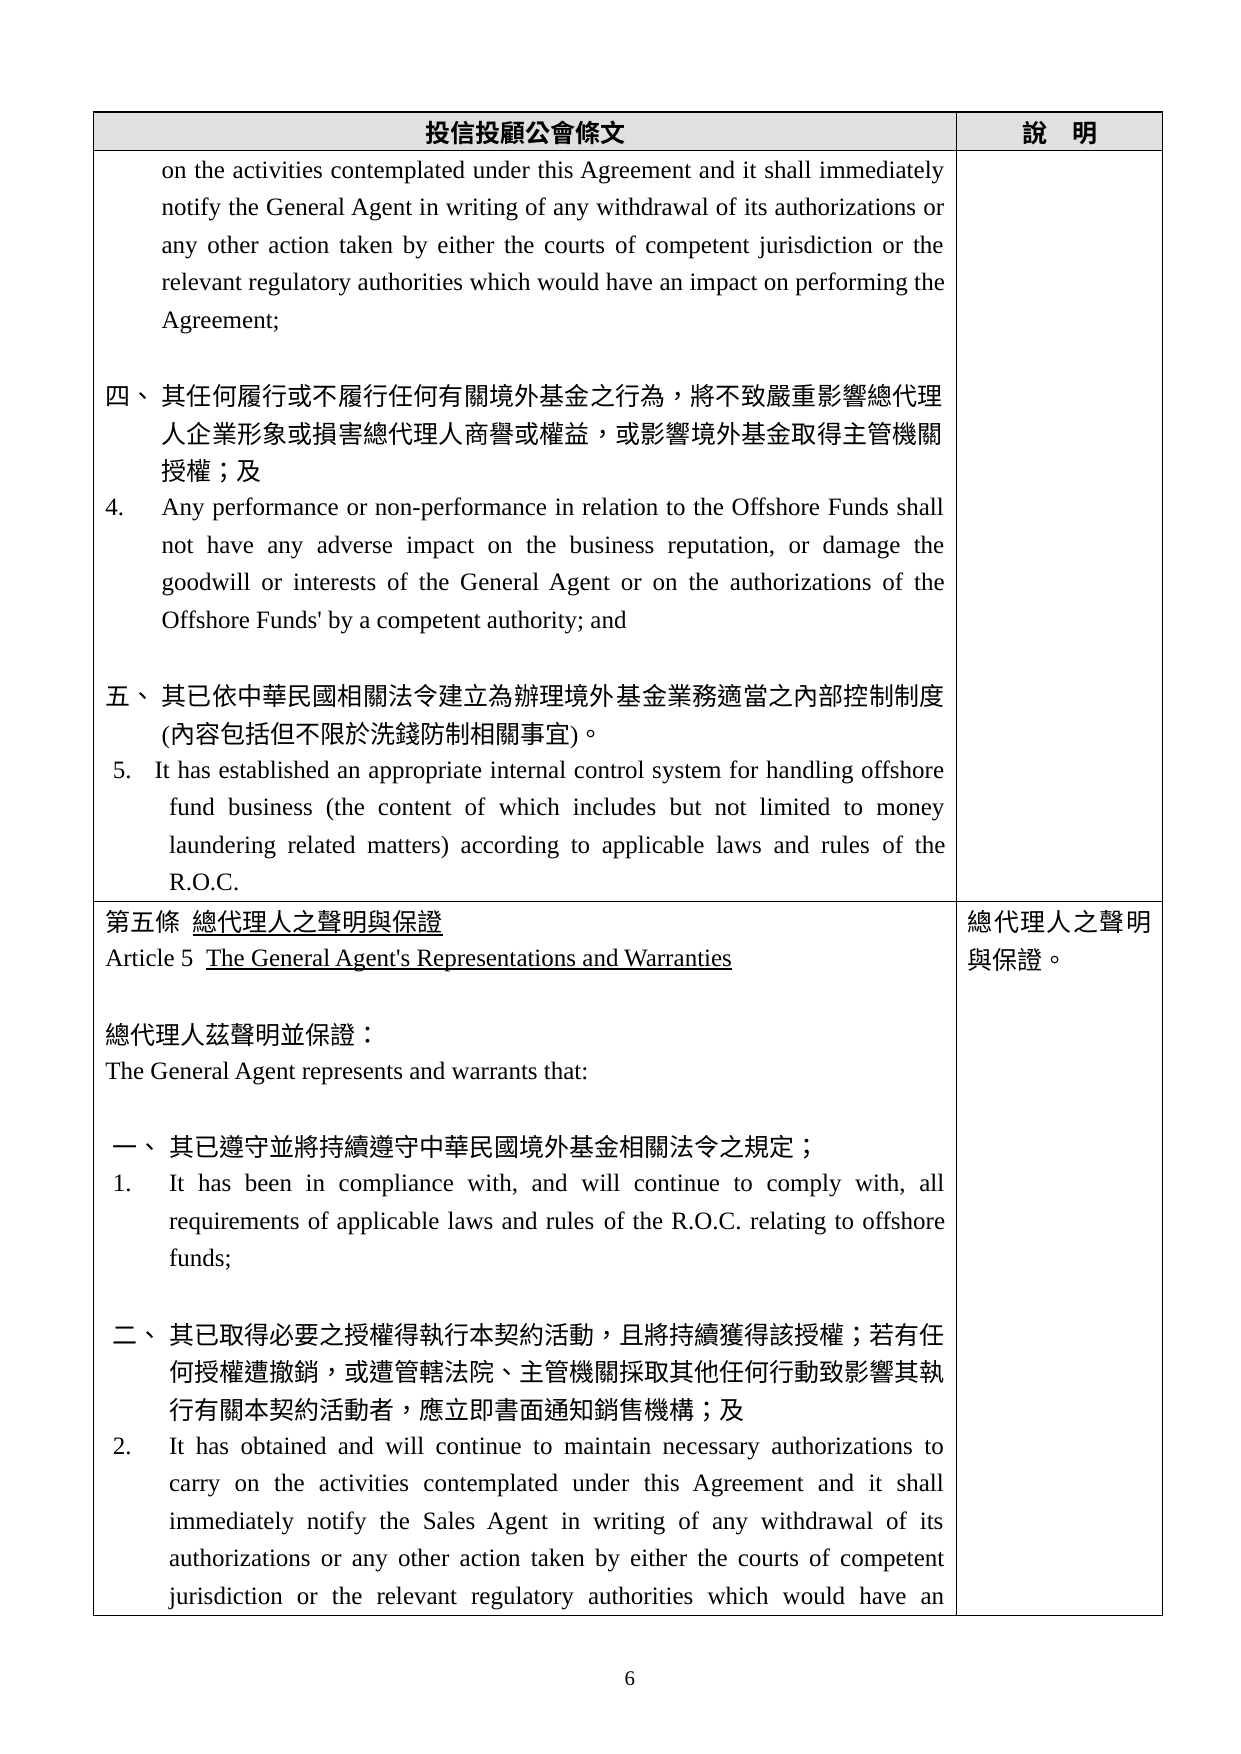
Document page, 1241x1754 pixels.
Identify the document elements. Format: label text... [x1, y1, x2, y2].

table_cell 總代理人之聲明與保證。 [957, 902, 1162, 1614]
table_cell [957, 151, 1162, 901]
table_header 投信投顧公會條文 [94, 113, 956, 150]
table_header 說 明 [957, 113, 1162, 150]
table_cell on the activities contemplated under this Agreement and it shall immediately notify the General Agent in writing of any withdrawal of its authorizations or any other action taken by either the courts of competent jurisdiction or the relevant regulatory authorities which would have an impact on performing the Agreement; 其任何履行或不履行任何有關境外基金之行為，將不致嚴重影響總代理人企業形象或損害總代理人商譽或權益，或影響境外基金取得主管機關授權；及 Any performance or non-performance in relation to the Offshore Funds shall not have any adverse impact on the business reputation, or damage the goodwill or interests of the General Agent or on the authorizations of the Offshore Funds' by a competent authority; and 其已依中華民國相關法令建立為辦理境外基金業務適當之內部控制制度(內容包括但不限於洗錢防制相關事宜)。 5. It has established an appropriate internal control system for handling offshore fund business (the content of which includes but not limited to money laundering related matters) according to applicable laws and rules of the R.O.C. [94, 151, 956, 901]
table_cell 第五條 總代理人之聲明與保證 Article 5 The General Agent's Representations and Warranties 總代理人茲聲明並保證： The General Agent represents and warrants that: 其已遵守並將持續遵守中華民國境外基金相關法令之規定； It has been in compliance with, and will continue to comply with, all requirements of applicable laws and rules of the R.O.C. relating to offshore funds; 其已取得必要之授權得執行本契約活動，且將持續獲得該授權；若有任何授權遭撤銷，或遭管轄法院、主管機關採取其他任何行動致影響其執行有關本契約活動者，應立即書面通知銷售機構；及 It has obtained and will continue to maintain necessary authorizations to carry on the activities contemplated under this Agreement and it shall immediately notify the Sales Agent in writing of any withdrawal of its authorizations or any other action taken by either the courts of competent jurisdiction or the relevant regulatory authorities which would have an [94, 902, 956, 1614]
